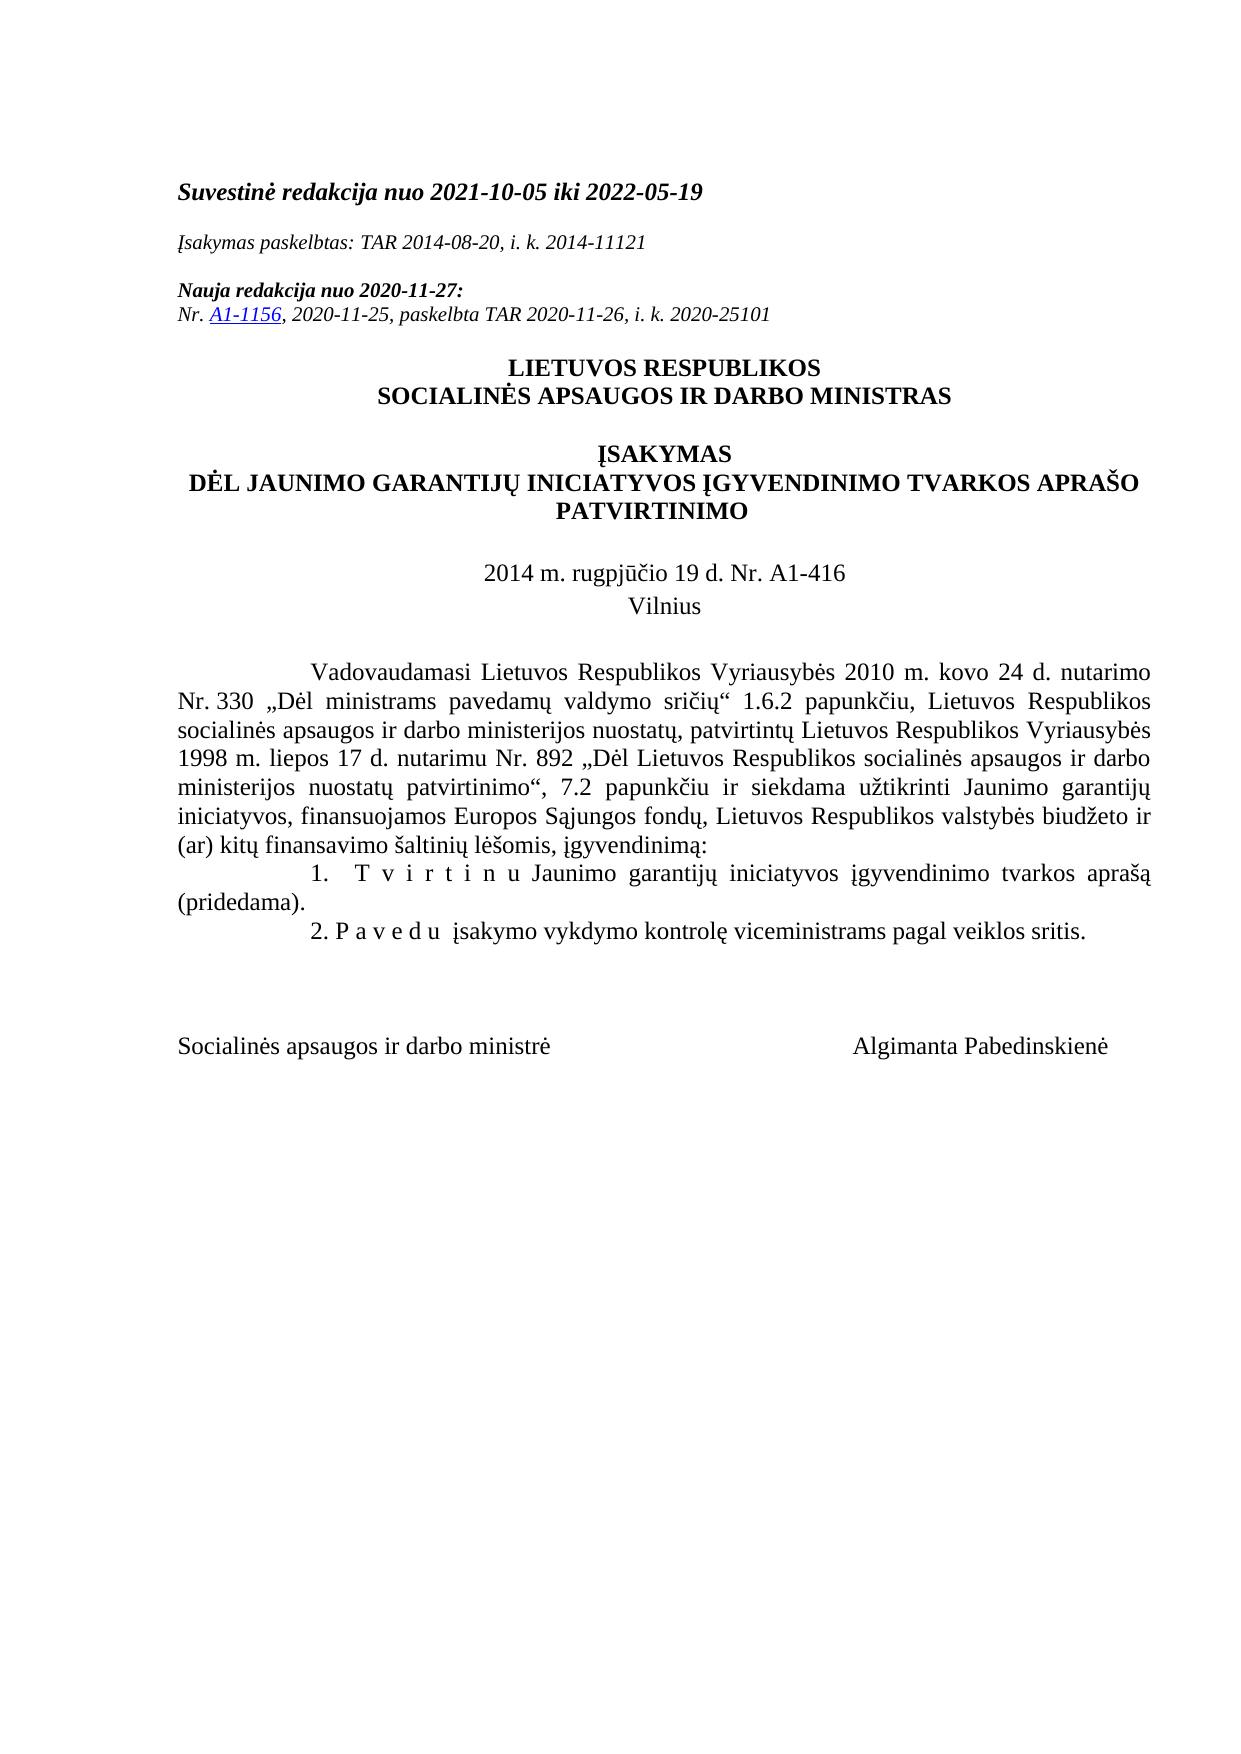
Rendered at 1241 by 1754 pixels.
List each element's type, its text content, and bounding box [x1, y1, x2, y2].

text Suvestinė redakcija nuo 2021-10-05 iki 2022-05-19 [177, 177, 1152, 206]
text 1. T v i r t i n u Jaunimo garantijų iniciatyvos įgyvendinimo tvarkos aprašą (pridedama). [177, 858, 1152, 916]
text ĮSAKYMAS [177, 439, 1152, 468]
text LIETUVOS RESPUBLIKOS [177, 353, 1152, 381]
text 2014 m. rugpjūčio 19 d. Nr. A1-416 Vilnius [177, 558, 1152, 620]
text DĖL JAUNIMO GARANTIJŲ INICIATYVOS ĮGYVENDINIMO TVARKOS APRAŠO PATVIRTINIMO [177, 468, 1152, 525]
text Įsakymas paskelbtas: TAR 2014-08-20, i. k. 2014-11121 [177, 230, 1152, 254]
text Nr. A1-1156, 2020-11-25, paskelbta TAR 2020-11-26, i. k. 2020-25101 [177, 302, 1152, 326]
text Nauja redakcija nuo 2020-11-27: [177, 278, 1152, 302]
text SOCIALINĖS APSAUGOS IR DARBO MINISTRAS [177, 381, 1152, 410]
text Socialinės apsaugos ir darbo ministrė Algimanta Pabedinskienė [177, 1031, 1152, 1060]
text 2. P a v e d u įsakymo vykdymo kontrolę viceministrams pagal veiklos sritis. [177, 916, 1152, 945]
text Vadovaudamasi Lietuvos Respublikos Vyriausybės 2010 m. kovo 24 d. nutarimo Nr. 330 „Dėl ministrams pavedamų valdymo sričių“ 1.6.2 papunkčiu, Lietuvos Respublikos socialinės apsaugos ir darbo ministerijos nuostatų, patvirtintų Lietuvos Respublikos Vyriausybės 1998 m. liepos 17 d. nutarimu Nr. 892 „Dėl Lietuvos Respublikos socialinės apsaugos ir darbo ministerijos nuostatų patvirtinimo“, 7.2 papunkčiu ir siekdama užtikrinti Jaunimo garantijų iniciatyvos, finansuojamos Europos Sąjungos fondų, Lietuvos Respublikos valstybės biudžeto ir (ar) kitų finansavimo šaltinių lėšomis, įgyvendinimą: [177, 657, 1152, 858]
